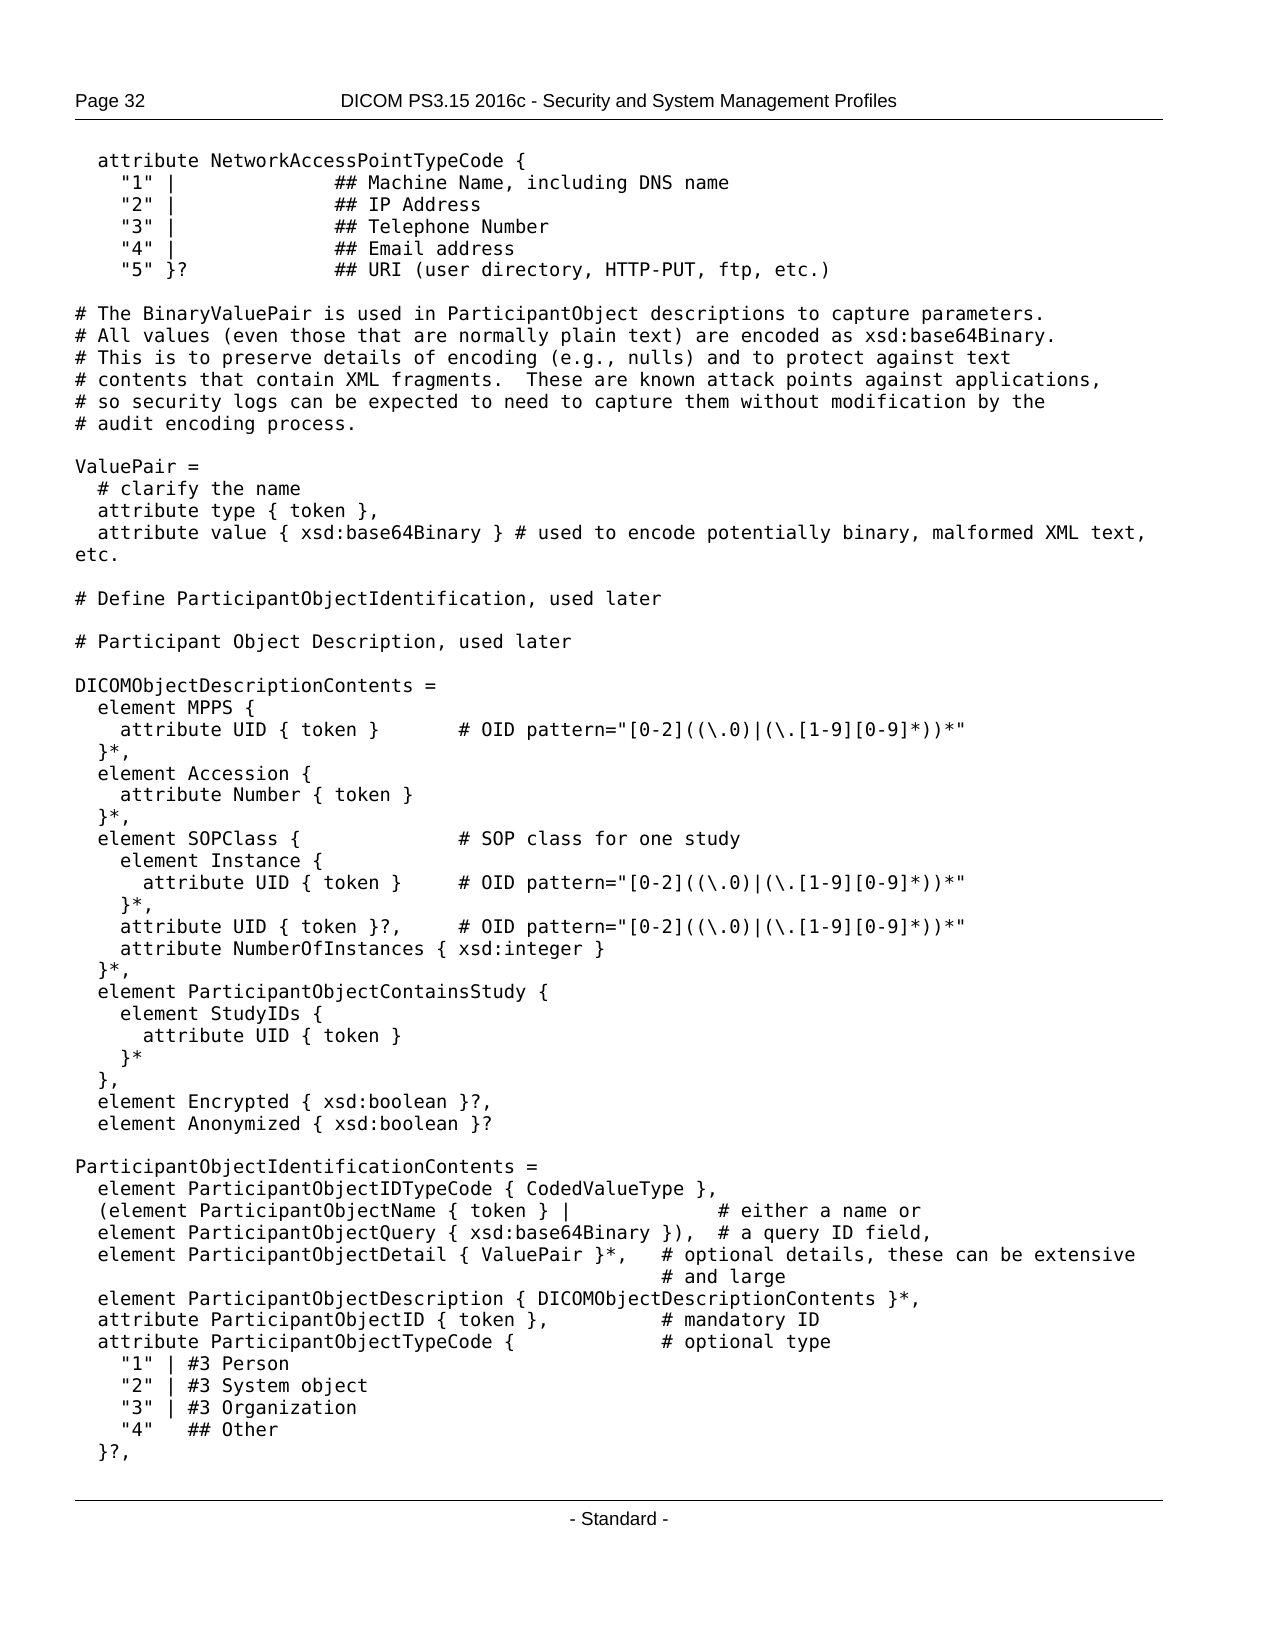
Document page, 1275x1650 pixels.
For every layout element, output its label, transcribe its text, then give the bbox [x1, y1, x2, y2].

text attribute NetworkAccessPointTypeCode { "1" | ## Machine Name, including DNS name "2" | ## IP Address "3" | ## Telephone Number "4" | ## Email address "5" }? ## URI (user directory, HTTP-PUT, ftp, etc.) # The BinaryValuePair is used in ParticipantObject descriptions to capture parameters. # All values (even those that are normally plain text) are encoded as xsd:base64Binary. # This is to preserve details of encoding (e.g., nulls) and to protect against text # contents that contain XML fragments. These are known attack points against applications, # so security logs can be expected to need to capture them without modification by the # audit encoding process. ValuePair = # clarify the name attribute type { token }, attribute value { xsd:base64Binary } # used to encode potentially binary, malformed XML text, etc. # Define ParticipantObjectIdentification, used later # Participant Object Description, used later DICOMObjectDescriptionContents = element MPPS { attribute UID { token } # OID pattern="[0-2]((\.0)|(\.[1-9][0-9]*))*" }*, element Accession { attribute Number { token } }*, element SOPClass { # SOP class for one study element Instance { attribute UID { token } # OID pattern="[0-2]((\.0)|(\.[1-9][0-9]*))*" }*, attribute UID { token }?, # OID pattern="[0-2]((\.0)|(\.[1-9][0-9]*))*" attribute NumberOfInstances { xsd:integer } }*, element ParticipantObjectContainsStudy { element StudyIDs { attribute UID { token } }* }, element Encrypted { xsd:boolean }?, element Anonymized { xsd:boolean }? ParticipantObjectIdentificationContents = element ParticipantObjectIDTypeCode { CodedValueType }, (element ParticipantObjectName { token } | # either a name or element ParticipantObjectQuery { xsd:base64Binary }), # a query ID field, element ParticipantObjectDetail { ValuePair }*, # optional details, these can be extensive # and large element ParticipantObjectDescription { DICOMObjectDescriptionContents }*, attribute ParticipantObjectID { token }, # mandatory ID attribute ParticipantObjectTypeCode { # optional type "1" | #3 Person "2" | #3 System object "3" | #3 Organization "4" ## Other }?, [75, 150, 1162, 1484]
